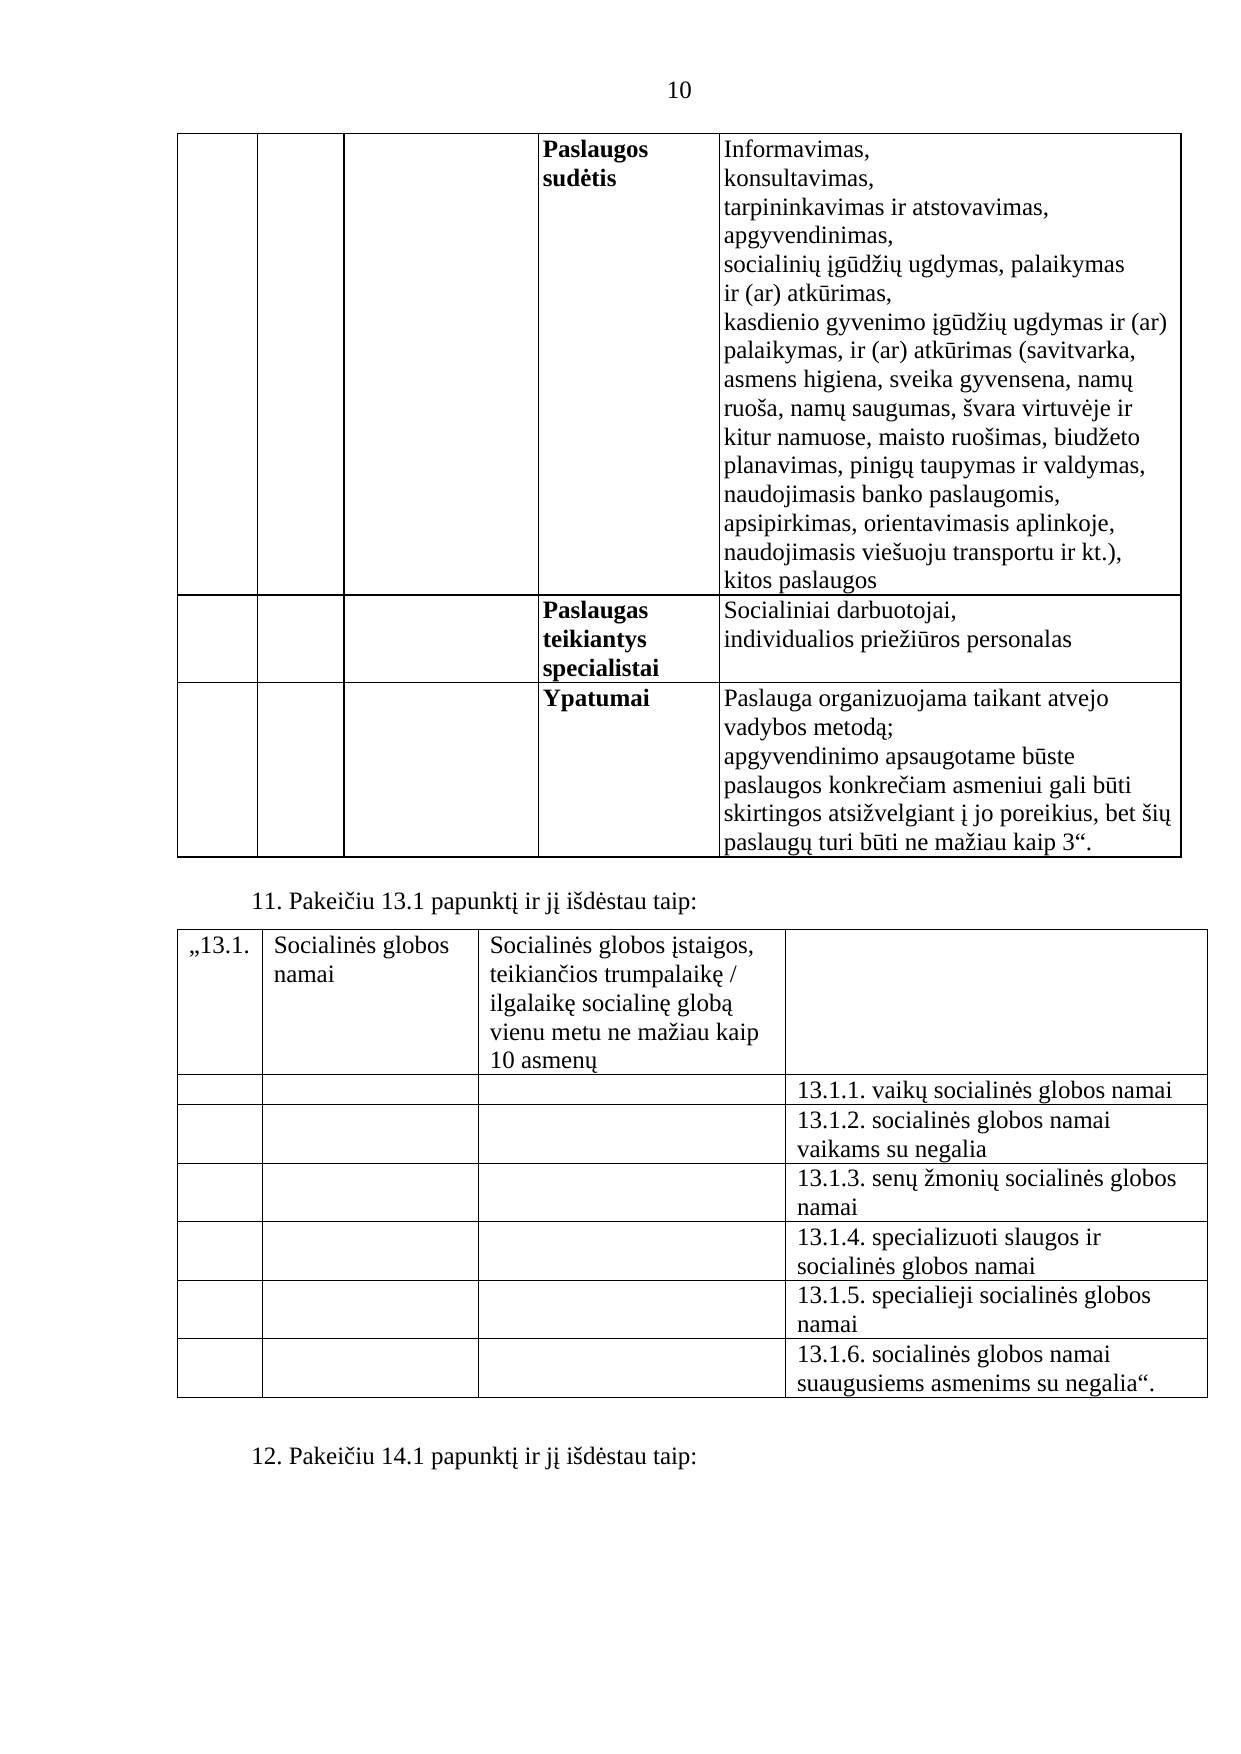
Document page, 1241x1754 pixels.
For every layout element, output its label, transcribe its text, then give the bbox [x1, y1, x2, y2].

table_cell 13.1.5. specialieji socialinės globos namai [786, 1281, 1207, 1338]
table_header [786, 930, 1207, 1074]
table_header Socialinės globos įstaigos, teikiančios trumpalaikę / ilgalaikę socialinę globą vienu metu ne mažiau kaip 10 asmenų [479, 930, 785, 1074]
table_cell [479, 1164, 785, 1221]
table_cell [479, 1105, 785, 1162]
table_cell Socialiniai darbuotojai, individualios priežiūros personalas [720, 596, 1180, 682]
table_cell 13.1.4. specializuoti slaugos ir socialinės globos namai [786, 1222, 1207, 1279]
text 11. Pakeičiu 13.1 papunktį ir jį išdėstau taip: [177, 886, 1240, 915]
table_cell 13.1.3. senų žmonių socialinės globos namai [786, 1164, 1207, 1221]
table_header „13.1. [178, 930, 262, 1074]
table_cell [479, 1075, 785, 1104]
table_header Socialinės globos namai [263, 930, 478, 1074]
table_cell 13.1.1. vaikų socialinės globos namai [786, 1075, 1207, 1104]
table_cell [178, 683, 257, 856]
table_cell [263, 1075, 478, 1104]
table_cell [178, 1164, 262, 1221]
table_cell [178, 1281, 262, 1338]
table_cell [178, 1075, 262, 1104]
table_cell [178, 596, 257, 682]
table_cell Paslauga organizuojama taikant atvejo vadybos metodą; apgyvendinimo apsaugotame būste paslaugos konkrečiam asmeniui gali būti skirtingos atsižvelgiant į jo poreikius, bet šių paslaugų turi būti ne mažiau kaip 3“. [720, 683, 1180, 856]
table_cell [178, 1339, 262, 1397]
table_cell 13.1.6. socialinės globos namai suaugusiems asmenims su negalia“. [786, 1339, 1207, 1397]
table_cell [345, 134, 538, 594]
table_cell Ypatumai [539, 683, 719, 856]
table_cell 13.1.2. socialinės globos namai vaikams su negalia [786, 1105, 1207, 1162]
table_cell [345, 596, 538, 682]
table_cell [345, 683, 538, 856]
table_cell [263, 1222, 478, 1279]
table_cell Paslaugos sudėtis [539, 134, 719, 594]
table_cell [258, 596, 343, 682]
table_cell [479, 1281, 785, 1338]
text 12. Pakeičiu 14.1 papunktį ir jį išdėstau taip: [177, 1441, 1240, 1469]
table_cell [258, 683, 343, 856]
table_cell [178, 1222, 262, 1279]
table_cell Informavimas, konsultavimas, tarpininkavimas ir atstovavimas, apgyvendinimas, socialinių įgūdžių ugdymas, palaikymas ir (ar) atkūrimas, kasdienio gyvenimo įgūdžių ugdymas ir (ar) palaikymas, ir (ar) atkūrimas (savitvarka, asmens higiena, sveika gyvensena, namų ruoša, namų saugumas, švara virtuvėje ir kitur namuose, maisto ruošimas, biudžeto planavimas, pinigų taupymas ir valdymas, naudojimasis banko paslaugomis, apsipirkimas, orientavimasis aplinkoje, naudojimasis viešuoju transportu ir kt.), kitos paslaugos [720, 134, 1180, 594]
table_cell [263, 1281, 478, 1338]
table_cell [263, 1105, 478, 1162]
table_cell [258, 134, 343, 594]
table_cell Paslaugas teikiantys specialistai [539, 596, 719, 682]
table_cell [178, 1105, 262, 1162]
table_cell [479, 1339, 785, 1397]
table_cell [263, 1164, 478, 1221]
table_cell [479, 1222, 785, 1279]
table_cell [178, 134, 257, 594]
table_cell [263, 1339, 478, 1397]
